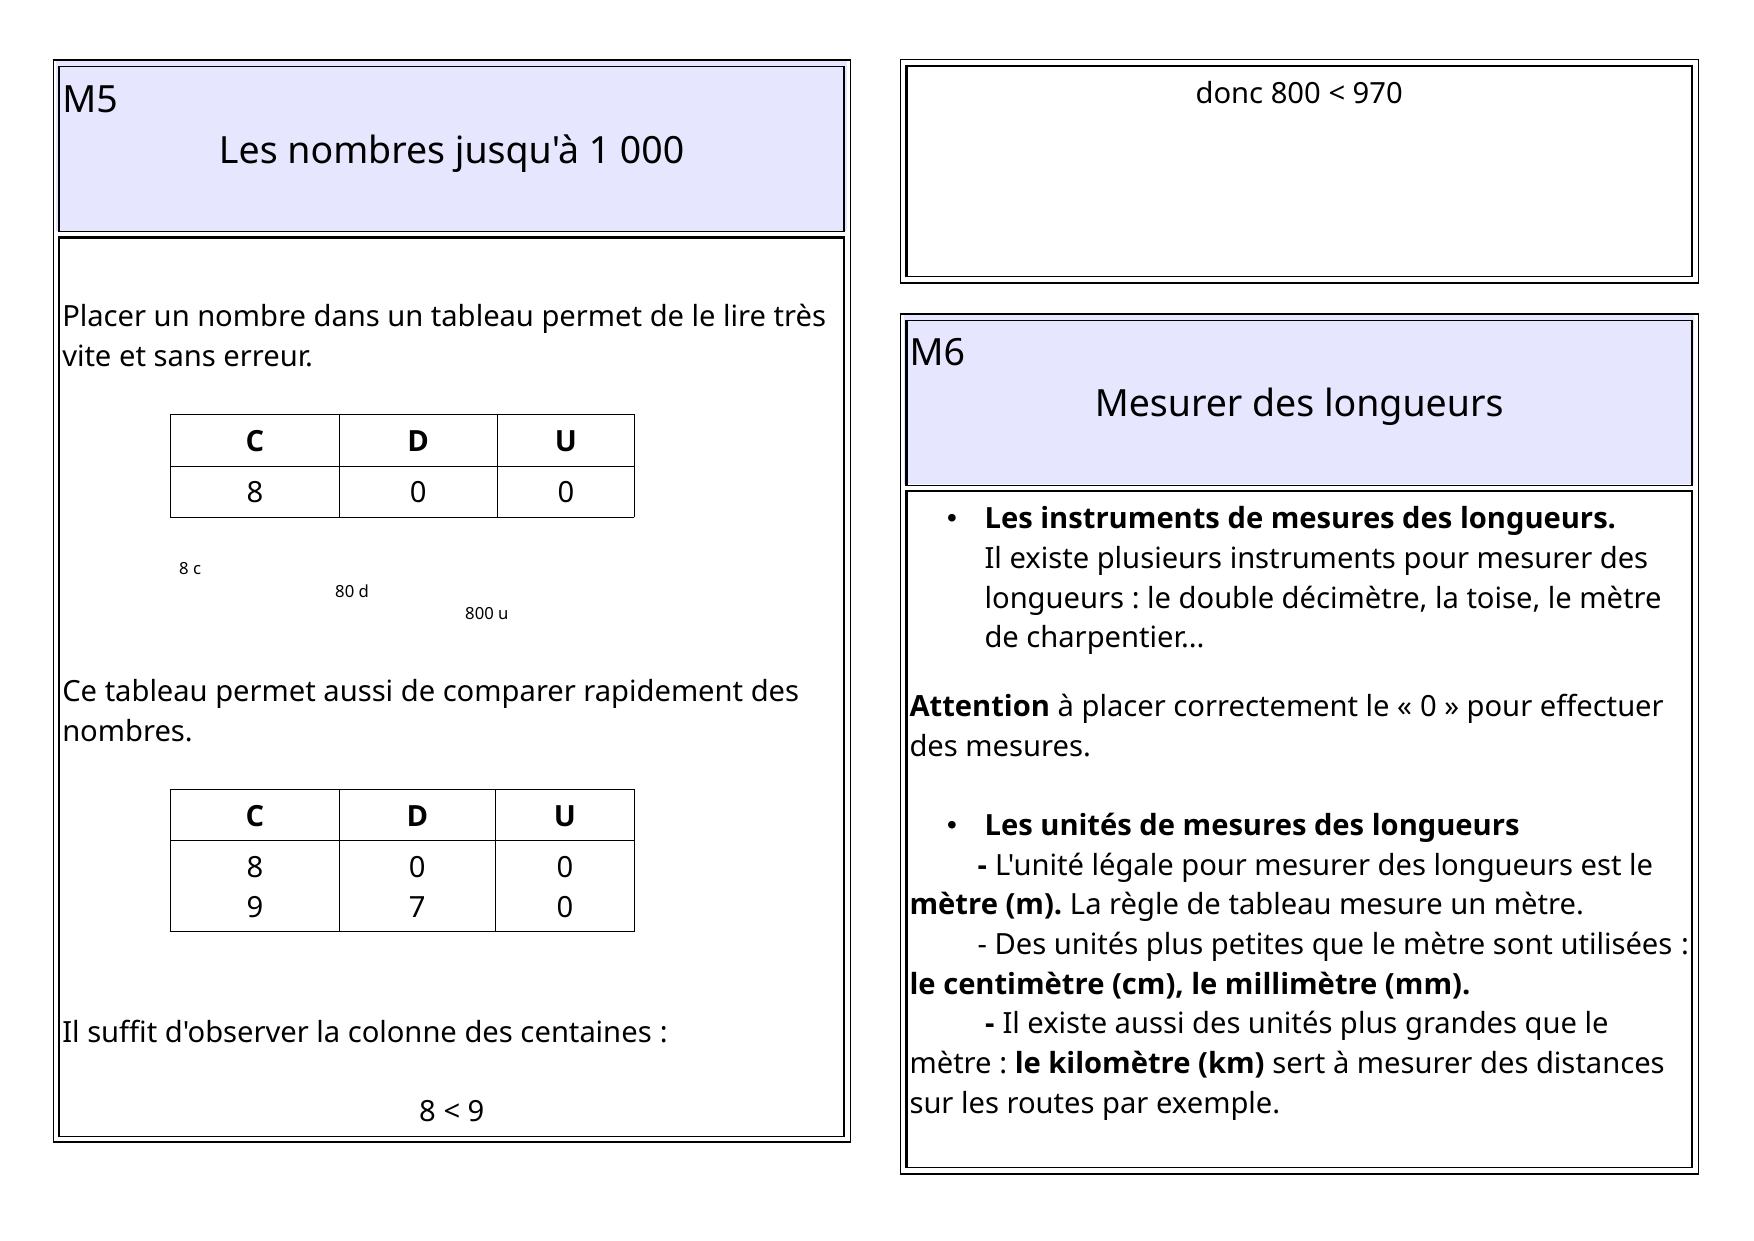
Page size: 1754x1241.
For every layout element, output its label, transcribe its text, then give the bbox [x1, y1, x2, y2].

table_cell 0 0 [496, 841, 634, 931]
table_cell 0 7 [340, 841, 495, 931]
table_header M5 Les nombres jusqu'à 1 000 [56, 61, 847, 231]
table_header D [340, 415, 497, 466]
table_cell Les instruments de mesures des longueurs. Il existe plusieurs instruments pour mesurer des longueurs : le double décimètre, la toise, le mètre de charpentier... Attention à placer correctement le « 0 » pour effectuer des mesures. Les unités de mesures des longueurs - L'unité légale pour mesurer des longueurs est le mètre (m). La règle de tableau mesure un mètre. - Des unités plus petites que le mètre sont utilisées : le centimètre (cm), le millimètre (mm). - Il existe aussi des unités plus grandes que le mètre : le kilomètre (km) sert à mesurer des distances sur les routes par exemple. Pour passer d'un unité à l'autre. C'est 1 km 835 607 ou 18 hm 35 607 ou 183 dam 5 607 ou 1 835 m 607 ou 18 356 dm 07 ou 183 560 cm 7 ou 1 835 607 cm [904, 485, 1694, 1167]
table_cell Placer un nombre dans un tableau permet de le lire très vite et sans erreur. 8 c 80 d 800 u Ce tableau permet aussi de comparer rapidement des nombres. Il suffit d'observer la colonne des centaines : 8 < 9 [56, 231, 847, 1136]
table_cell donc 800 < 970 [904, 60, 1694, 276]
table_cell 0 [498, 467, 634, 517]
table_cell 8 9 [171, 841, 339, 931]
table_cell 0 [340, 467, 497, 517]
table_header C [171, 790, 339, 840]
table_header M6 Mesurer des longueurs [904, 315, 1694, 484]
table_header U [498, 415, 634, 466]
table_header C [171, 415, 339, 466]
table_header U [496, 790, 634, 840]
table_cell 8 [171, 467, 339, 517]
table_header D [340, 790, 495, 840]
table_cell Les instruments de mesures des longueurs. Il existe plusieurs instruments pour mesurer des longueurs : le double décimètre, la toise, le mètre de charpentier... Attention à placer correctement le « 0 » pour effectuer des mesures. Les unités de mesures des longueurs - L'unité légale pour mesurer des longueurs est le mètre (m). La règle de tableau mesure un mètre. - Des unités plus petites que le mètre sont utilisées : le centimètre (cm), le millimètre (mm). - Il existe aussi des unités plus grandes que le mètre : le kilomètre (km) sert à mesurer des distances sur les routes par exemple. Pour passer d'un unité à l'autre. C'est 1 km 835 607 ou 18 hm 35 607 ou 183 dam 5 607 ou 1 835 m 607 ou 18 356 dm 07 ou 183 560 cm 7 ou 1 835 607 cm [908, 492, 1691, 1167]
